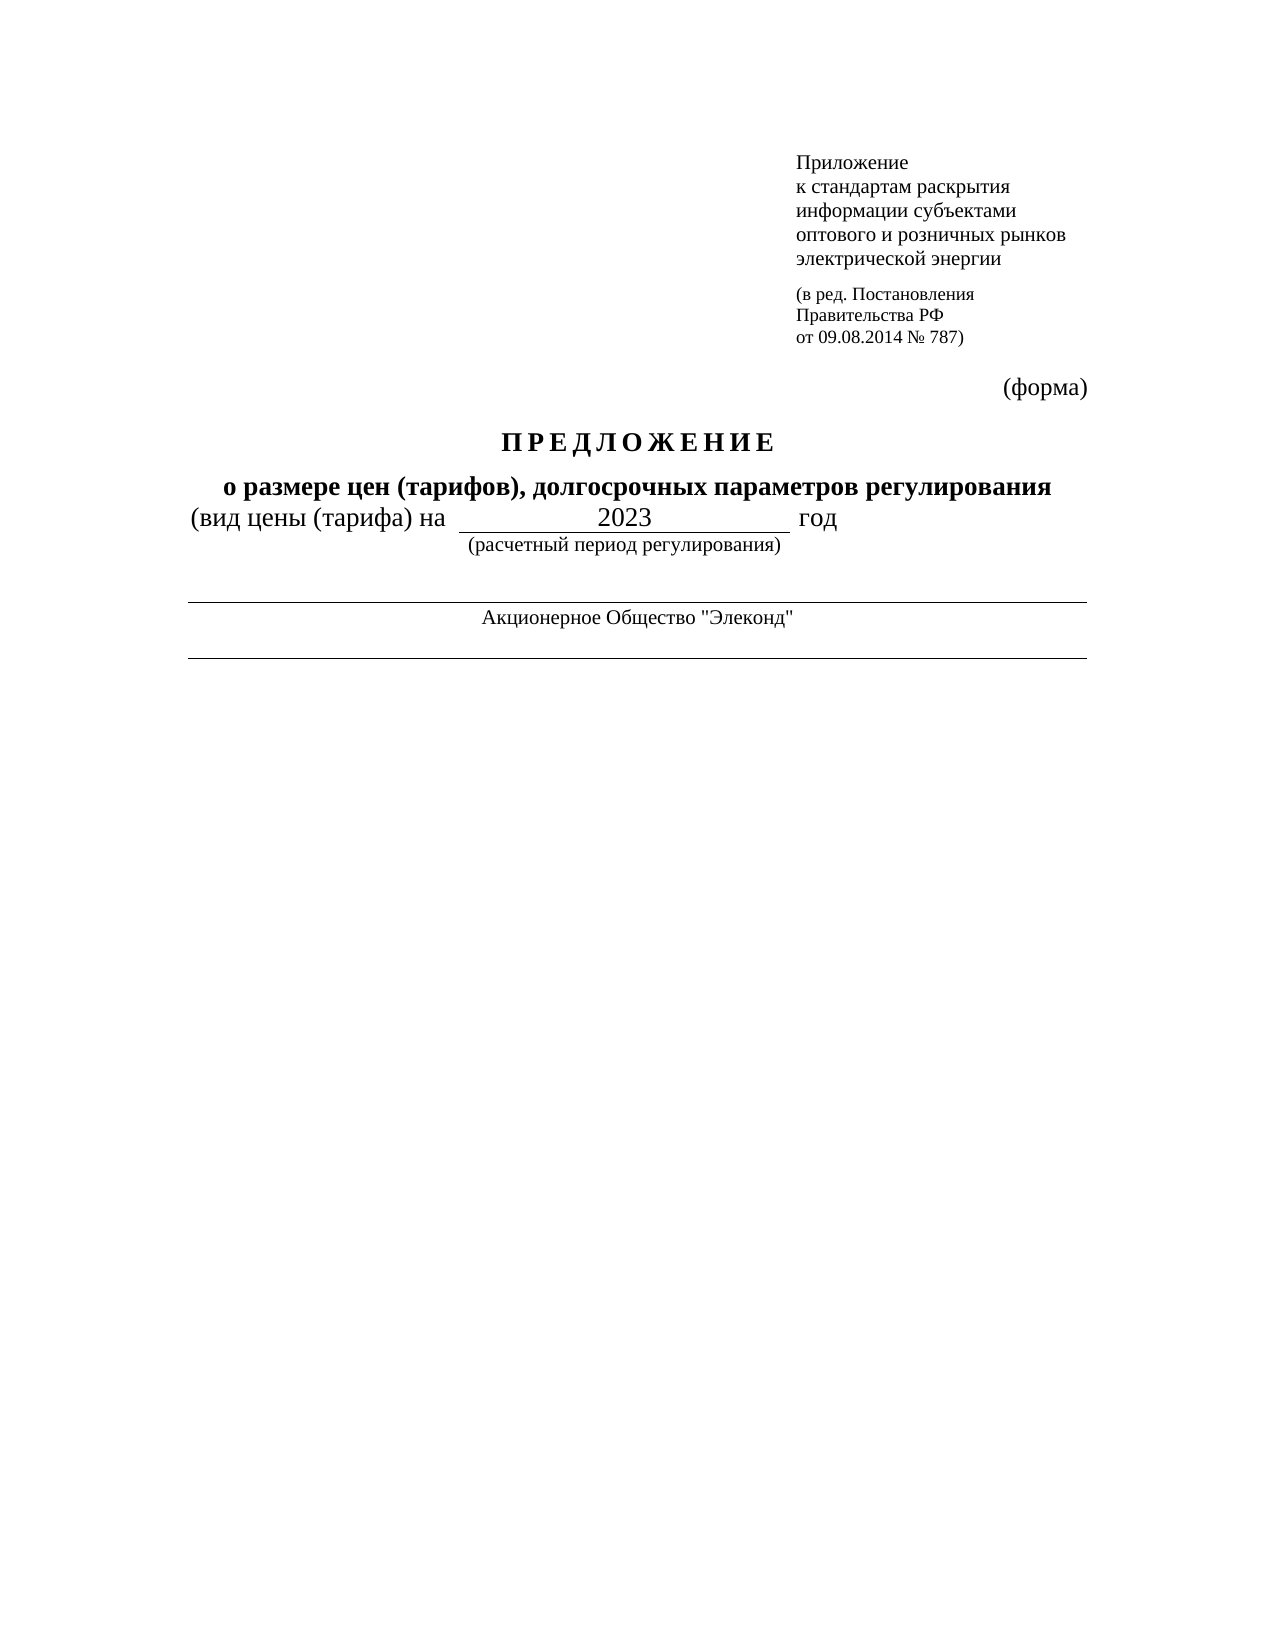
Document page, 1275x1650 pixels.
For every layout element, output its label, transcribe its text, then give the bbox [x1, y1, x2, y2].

table_header 2023 [459, 501, 790, 532]
text (в ред. Постановления Правительства РФ от 09.08.2014 № 787) [796, 283, 1087, 347]
table_header (вид цены (тарифа) на [188, 501, 459, 532]
text ПРЕДЛОЖЕНИЕ [187, 426, 1087, 457]
table_header год [790, 501, 846, 532]
table_cell [188, 532, 459, 561]
text (форма) [187, 372, 1087, 401]
text Приложение к стандартам раскрытия информации субъектами оптового и розничных рынков электрической энергии [796, 150, 1087, 270]
table_cell [790, 532, 846, 561]
table_cell (расчетный период регулирования) [459, 533, 790, 561]
text о размере цен (тарифов), долгосрочных параметров регулирования [187, 470, 1087, 501]
text Акционерное Общество "Элеконд" [187, 603, 1087, 629]
